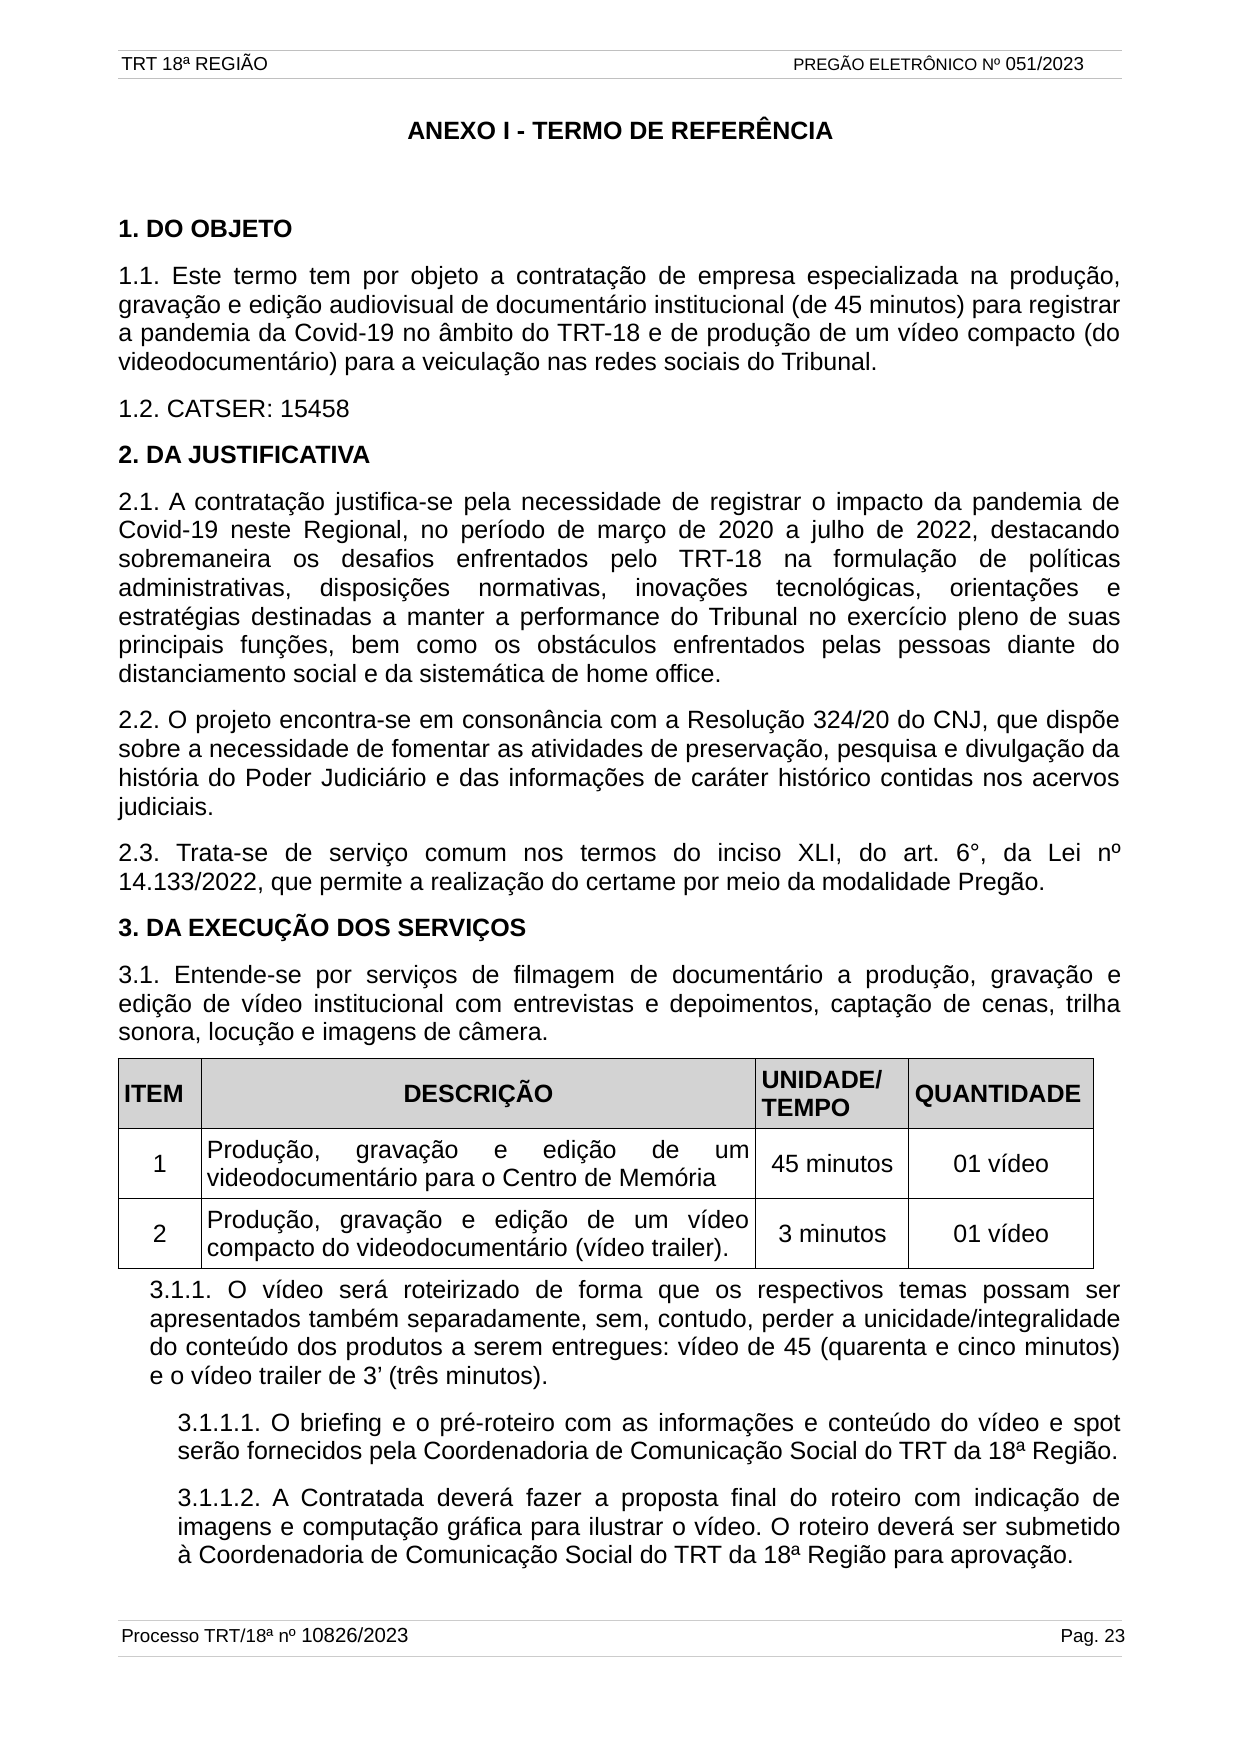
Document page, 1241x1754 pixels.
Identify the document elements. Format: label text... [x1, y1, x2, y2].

text 3.1.1.2. A Contratada deverá fazer a proposta final do roteiro com indicação de imagens e computação gráfica para ilustrar o vídeo. O roteiro deverá ser submetido à Coordenadoria de Comunicação Social do TRT da 18ª Região para aprovação. [177, 1483, 1122, 1569]
text 2.2. O projeto encontra-se em consonância com a Resolução 324/20 do CNJ, que dispõe sobre a necessidade de fomentar as atividades de preservação, pesquisa e divulgação da história do Poder Judiciário e das informações de caráter histórico contidas nos acervos judiciais. [118, 706, 1122, 821]
table_cell Produção, gravação e edição de um videodocumentário para o Centro de Memória [202, 1129, 755, 1198]
text 2.1. A contratação justifica-se pela necessidade de registrar o impacto da pandemia de Covid-19 neste Regional, no período de março de 2020 a julho de 2022, destacando sobremaneira os desafios enfrentados pelo TRT-18 na formulação de políticas administrativas, disposições normativas, inovações tecnológicas, orientações e estratégias destinadas a manter a performance do Tribunal no exercício pleno de suas principais funções, bem como os obstáculos enfrentados pelas pessoas diante do distanciamento social e da sistemática de home office. [118, 487, 1122, 688]
table_cell 2 [119, 1199, 201, 1268]
table_cell Produção, gravação e edição de um vídeo compacto do videodocumentário (vídeo trailer). [202, 1199, 755, 1268]
table_header DESCRIÇÃO [202, 1059, 755, 1128]
text 3. DA EXECUÇÃO DOS SERVIÇOS [118, 913, 1122, 942]
text ANEXO I - TERMO DE REFERÊNCIA [118, 116, 1122, 144]
table_cell 01 vídeo [909, 1199, 1093, 1268]
table_cell 45 minutos [756, 1129, 908, 1198]
table_cell 3 minutos [756, 1199, 908, 1268]
text 1. DO OBJETO [118, 214, 1122, 243]
table_cell 1 [119, 1129, 201, 1198]
table_header QUANTIDADE [909, 1059, 1093, 1128]
text 1.1. Este termo tem por objeto a contratação de empresa especializada na produção, gravação e edição audiovisual de documentário institucional (de 45 minutos) para registrar a pandemia da Covid-19 no âmbito do TRT-18 e de produção de um vídeo compacto (do videodocumentário) para a veiculação nas redes sociais do Tribunal. [118, 261, 1122, 376]
table_cell 01 vídeo [909, 1129, 1093, 1198]
text 2.3. Trata-se de serviço comum nos termos do inciso XLI, do art. 6°, da Lei nº 14.133/2022, que permite a realização do certame por meio da modalidade Pregão. [118, 838, 1122, 896]
list 3.1.1. O vídeo será roteirizado de forma que os respectivos temas possam ser apresentados também separadamente, sem, contudo, perder a unicidade/integralidade do conteúdo dos produtos a serem entregues: vídeo de 45 (quarenta e cinco minutos) e o vídeo trailer de 3’ (três minutos). [149, 1275, 1122, 1390]
table_header ITEM [119, 1059, 201, 1128]
text 1.2. CATSER: 15458 [118, 394, 1122, 422]
text 3.1. Entende-se por serviços de filmagem de documentário a produção, gravação e edição de vídeo institucional com entrevistas e depoimentos, captação de cenas, trilha sonora, locução e imagens de câmera. [118, 960, 1122, 1046]
text 2. DA JUSTIFICATIVA [118, 440, 1122, 469]
table_header UNIDADE/TEMPO [756, 1059, 908, 1128]
list 3.1.1.1. O briefing e o pré-roteiro com as informações e conteúdo do vídeo e spot serão fornecidos pela Coordenadoria de Comunicação Social do TRT da 18ª Região. [177, 1408, 1122, 1465]
